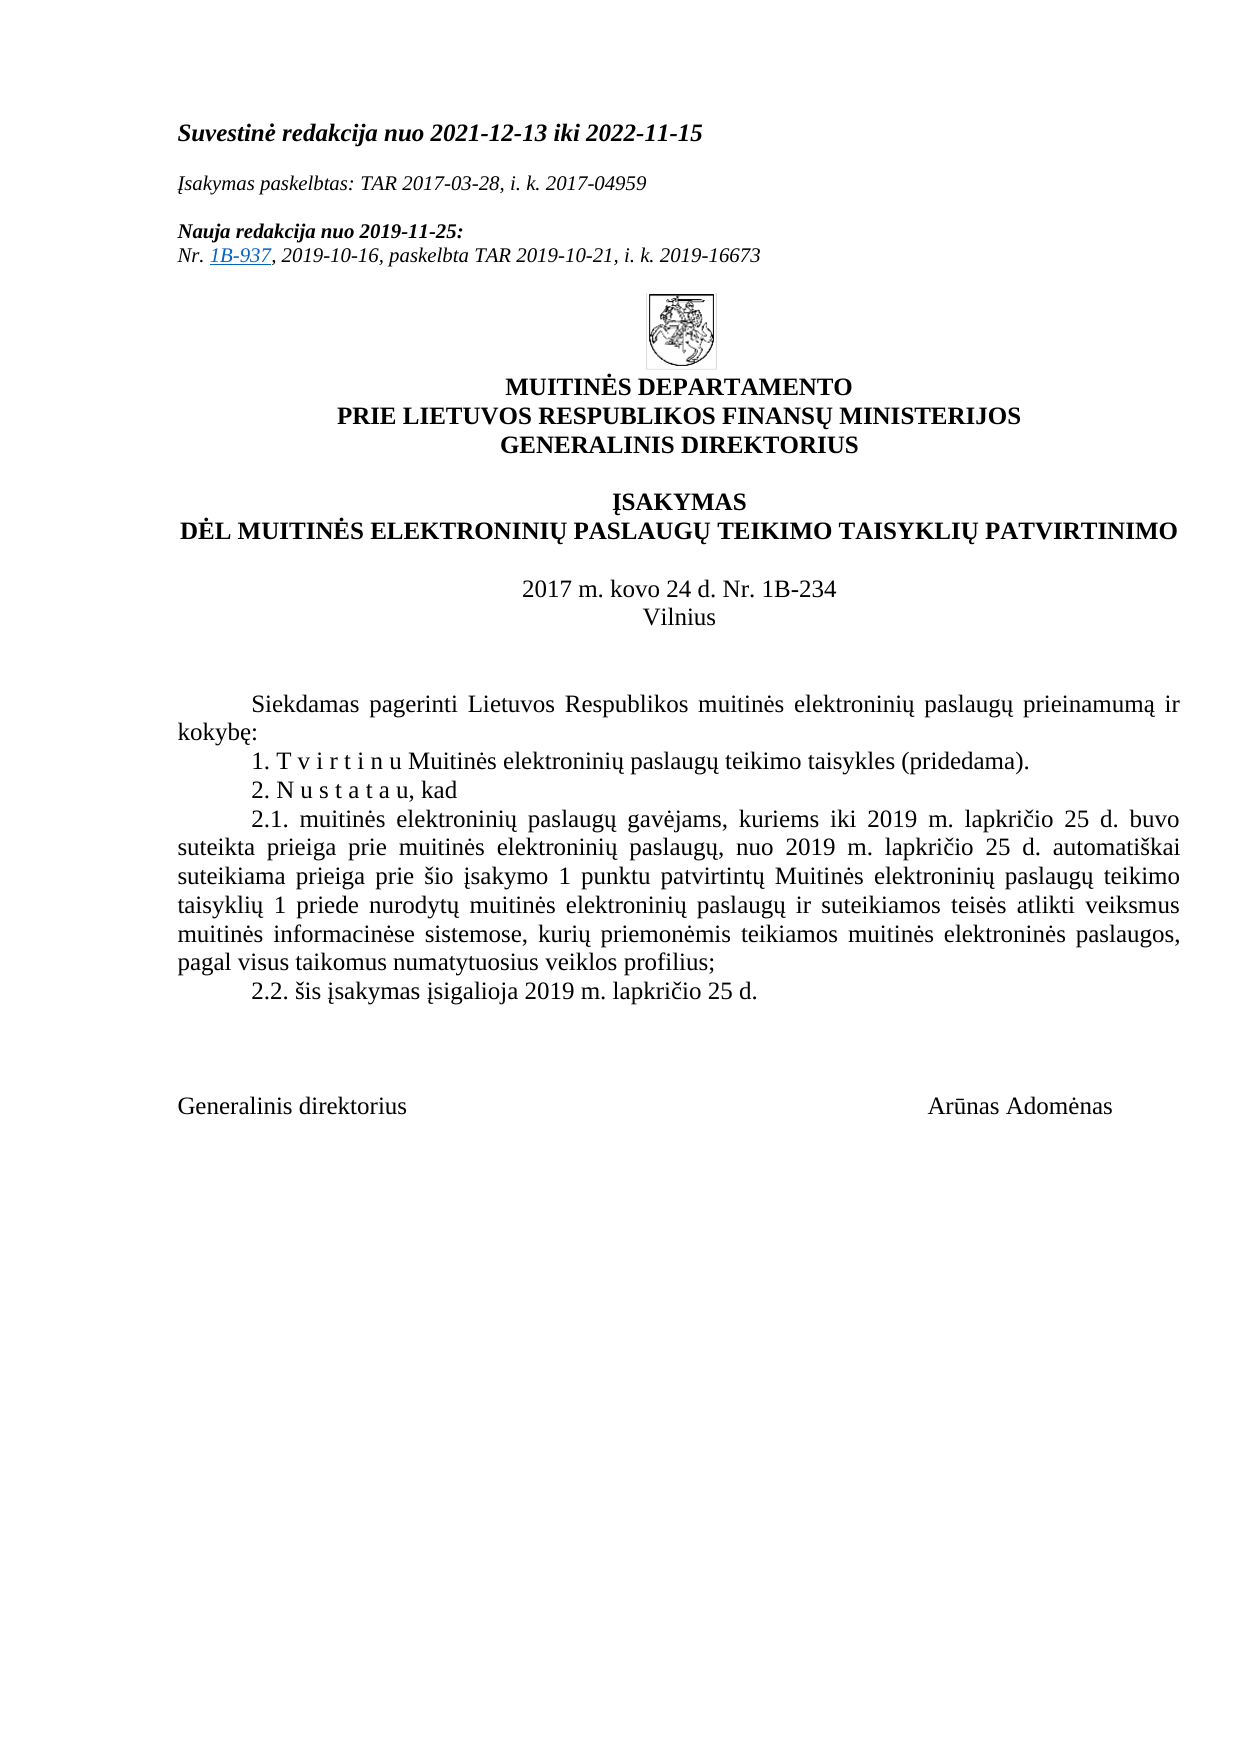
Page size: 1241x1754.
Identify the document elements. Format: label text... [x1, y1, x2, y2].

text Vilnius [177, 602, 1181, 631]
text MUITINĖS DEPARTAMENTO [177, 372, 1181, 401]
text Siekdamas pagerinti Lietuvos Respublikos muitinės elektroninių paslaugų prieinamumą ir kokybę: [177, 689, 1181, 746]
text Nr. 1B-937, 2019-10-16, paskelbta TAR 2019-10-21, i. k. 2019-16673 [177, 243, 1181, 267]
text Įsakymas paskelbtas: TAR 2017-03-28, i. k. 2017-04959 [177, 171, 1181, 195]
text 2.1. muitinės elektroninių paslaugų gavėjams, kuriems iki 2019 m. lapkričio 25 d. buvo suteikta prieiga prie muitinės elektroninių paslaugų, nuo 2019 m. lapkričio 25 d. automatiškai suteikiama prieiga prie šio įsakymo 1 punktu patvirtintų Muitinės elektroninių paslaugų teikimo taisyklių 1 priede nurodytų muitinės elektroninių paslaugų ir suteikiamos teisės atlikti veiksmus muitinės informacinėse sistemose, kurių priemonėmis teikiamos muitinės elektroninės paslaugos, pagal visus taikomus numatytuosius veiklos profilius; [177, 804, 1181, 976]
text GENERALINIS DIREKTORIUS [177, 430, 1181, 459]
text 2. N u s t a t a u, kad [177, 775, 1181, 804]
text Suvestinė redakcija nuo 2021-12-13 iki 2022-11-15 [177, 118, 1181, 147]
text PRIE LIETUVOS RESPUBLIKOS FINANSŲ MINISTERIJOS [177, 401, 1181, 430]
text ĮSAKYMAS [177, 487, 1181, 516]
text 2017 m. kovo 24 d. Nr. 1B-234 [177, 574, 1181, 602]
text 1. T v i r t i n u Muitinės elektroninių paslaugų teikimo taisykles (pridedama). [177, 746, 1181, 775]
text Generalinis direktorius Arūnas Adomėnas [177, 1091, 1181, 1120]
text DĖL MUITINĖS ELEKTRONINIŲ PASLAUGŲ TEIKIMO TAISYKLIŲ PATVIRTINIMO [177, 516, 1181, 545]
text Nauja redakcija nuo 2019-11-25: [177, 219, 1181, 243]
text 2.2. šis įsakymas įsigalioja 2019 m. lapkričio 25 d. [177, 976, 1181, 1005]
